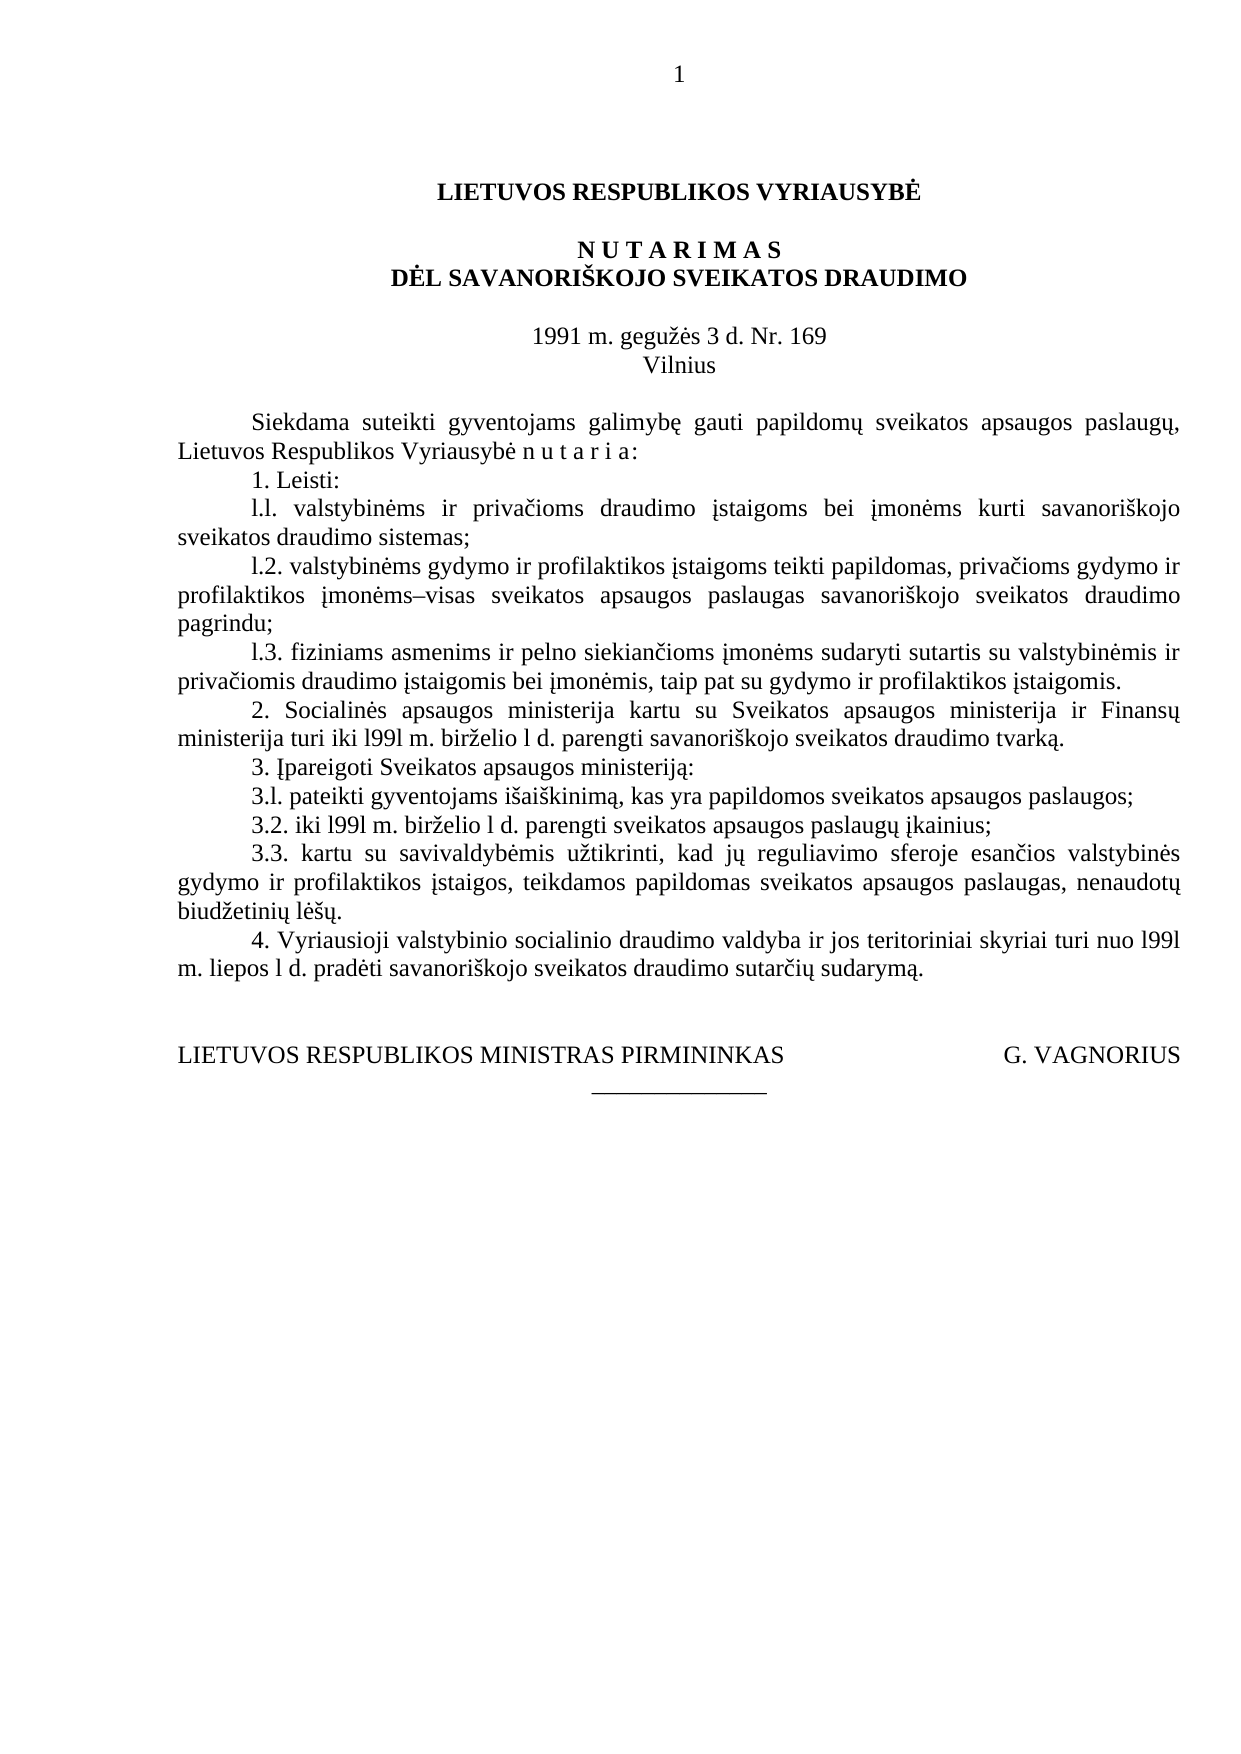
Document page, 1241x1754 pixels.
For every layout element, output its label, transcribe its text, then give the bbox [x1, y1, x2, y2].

text l.l. valstybinėms ir privačioms draudimo įstaigoms bei įmonėms kurti savanoriškojo sveikatos draudimo sistemas; [177, 493, 1181, 551]
text LIETUVOS RESPUBLIKOS MINISTRAS PIRMININKAS G. VAGNORIUS [177, 1040, 1181, 1068]
text Vilnius [177, 350, 1181, 378]
text 3.2. iki l99l m. birželio l d. parengti sveikatos apsaugos paslaugų įkainius; [177, 810, 1181, 838]
text 4. Vyriausioji valstybinio socialinio draudimo valdyba ir jos teritoriniai skyriai turi nuo l99l m. liepos l d. pradėti savanoriškojo sveikatos draudimo sutarčių sudarymą. [177, 925, 1181, 982]
text 2. Socialinės apsaugos ministerija kartu su Sveikatos apsaugos ministerija ir Finansų ministerija turi iki l99l m. birželio l d. parengti savanoriškojo sveikatos draudimo tvarką. [177, 695, 1181, 752]
text Siekdama suteikti gyventojams galimybę gauti papildomų sveikatos apsaugos paslaugų, Lietuvos Respublikos Vyriausybė nutaria: [177, 407, 1181, 465]
text DĖL SAVANORIŠKOJO SVEIKATOS DRAUDIMO [177, 263, 1181, 292]
text l.2. valstybinėms gydymo ir profilaktikos įstaigoms teikti papildomas, privačioms gydymo ir profilaktikos įmonėms–visas sveikatos apsaugos paslaugas savanoriškojo sveikatos draudimo pagrindu; [177, 551, 1181, 637]
text 3.3. kartu su savivaldybėmis užtikrinti, kad jų reguliavimo sferoje esančios valstybinės gydymo ir profilaktikos įstaigos, teikdamos papildomas sveikatos apsaugos paslaugas, nenaudotų biudžetinių lėšų. [177, 838, 1181, 925]
text 1991 m. gegužės 3 d. Nr. 169 [177, 321, 1181, 350]
text l.3. fiziniams asmenims ir pelno siekiančioms įmonėms sudaryti sutartis su valstybinėmis ir privačiomis draudimo įstaigomis bei įmonėmis, taip pat su gydymo ir profilaktikos įstaigomis. [177, 637, 1181, 695]
text 3.l. pateikti gyventojams išaiškinimą, kas yra papildomos sveikatos apsaugos paslaugos; [177, 781, 1181, 810]
text 3. Įpareigoti Sveikatos apsaugos ministeriją: [177, 752, 1181, 781]
text ______________ [177, 1068, 1181, 1097]
text LIETUVOS RESPUBLIKOS VYRIAUSYBĖ [177, 177, 1181, 206]
text N U T A R I M A S [177, 235, 1181, 263]
text 1. Leisti: [177, 465, 1181, 493]
